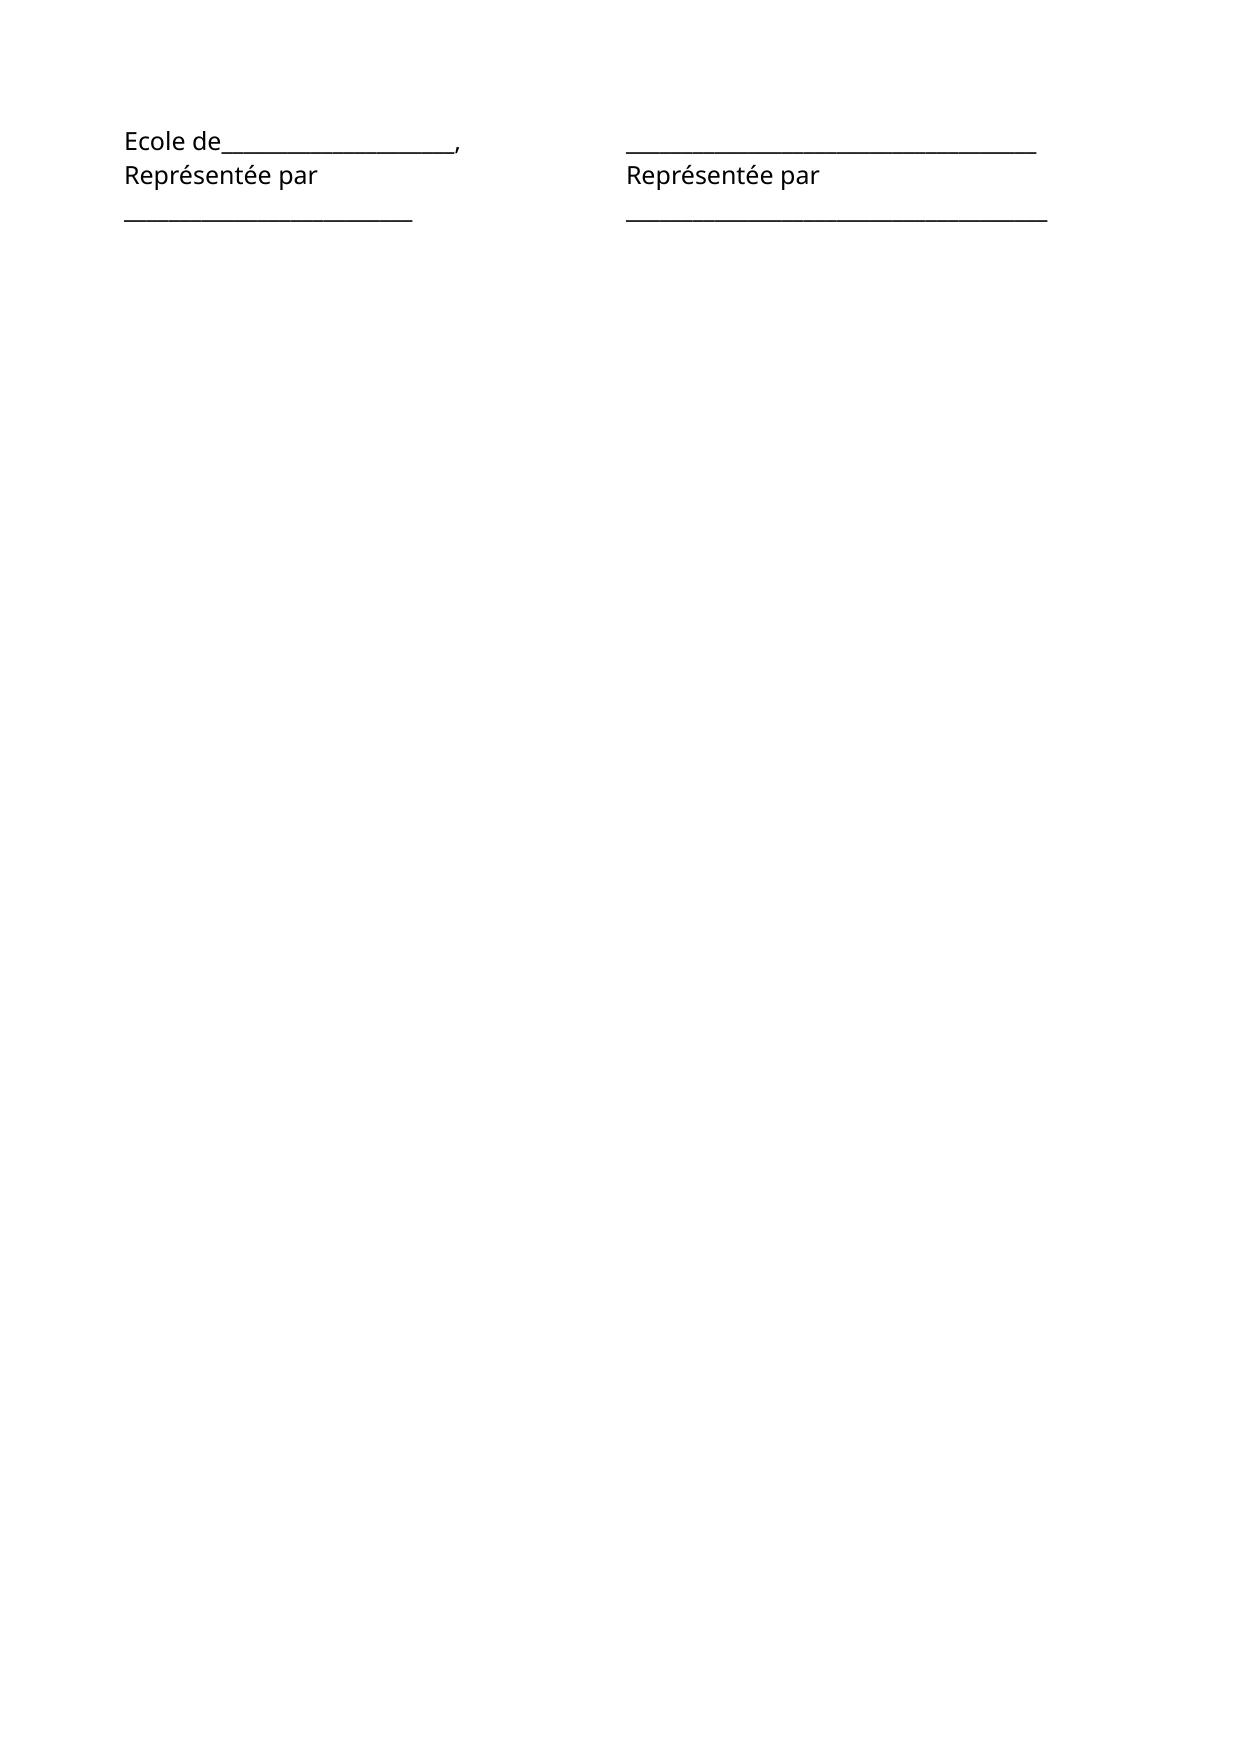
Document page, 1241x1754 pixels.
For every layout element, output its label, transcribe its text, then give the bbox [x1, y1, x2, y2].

table_header Ecole de_____________________, Représentée par __________________________ [118, 118, 620, 300]
table_header _____________________________________ Représentée par ______________________________________ [620, 118, 1122, 300]
